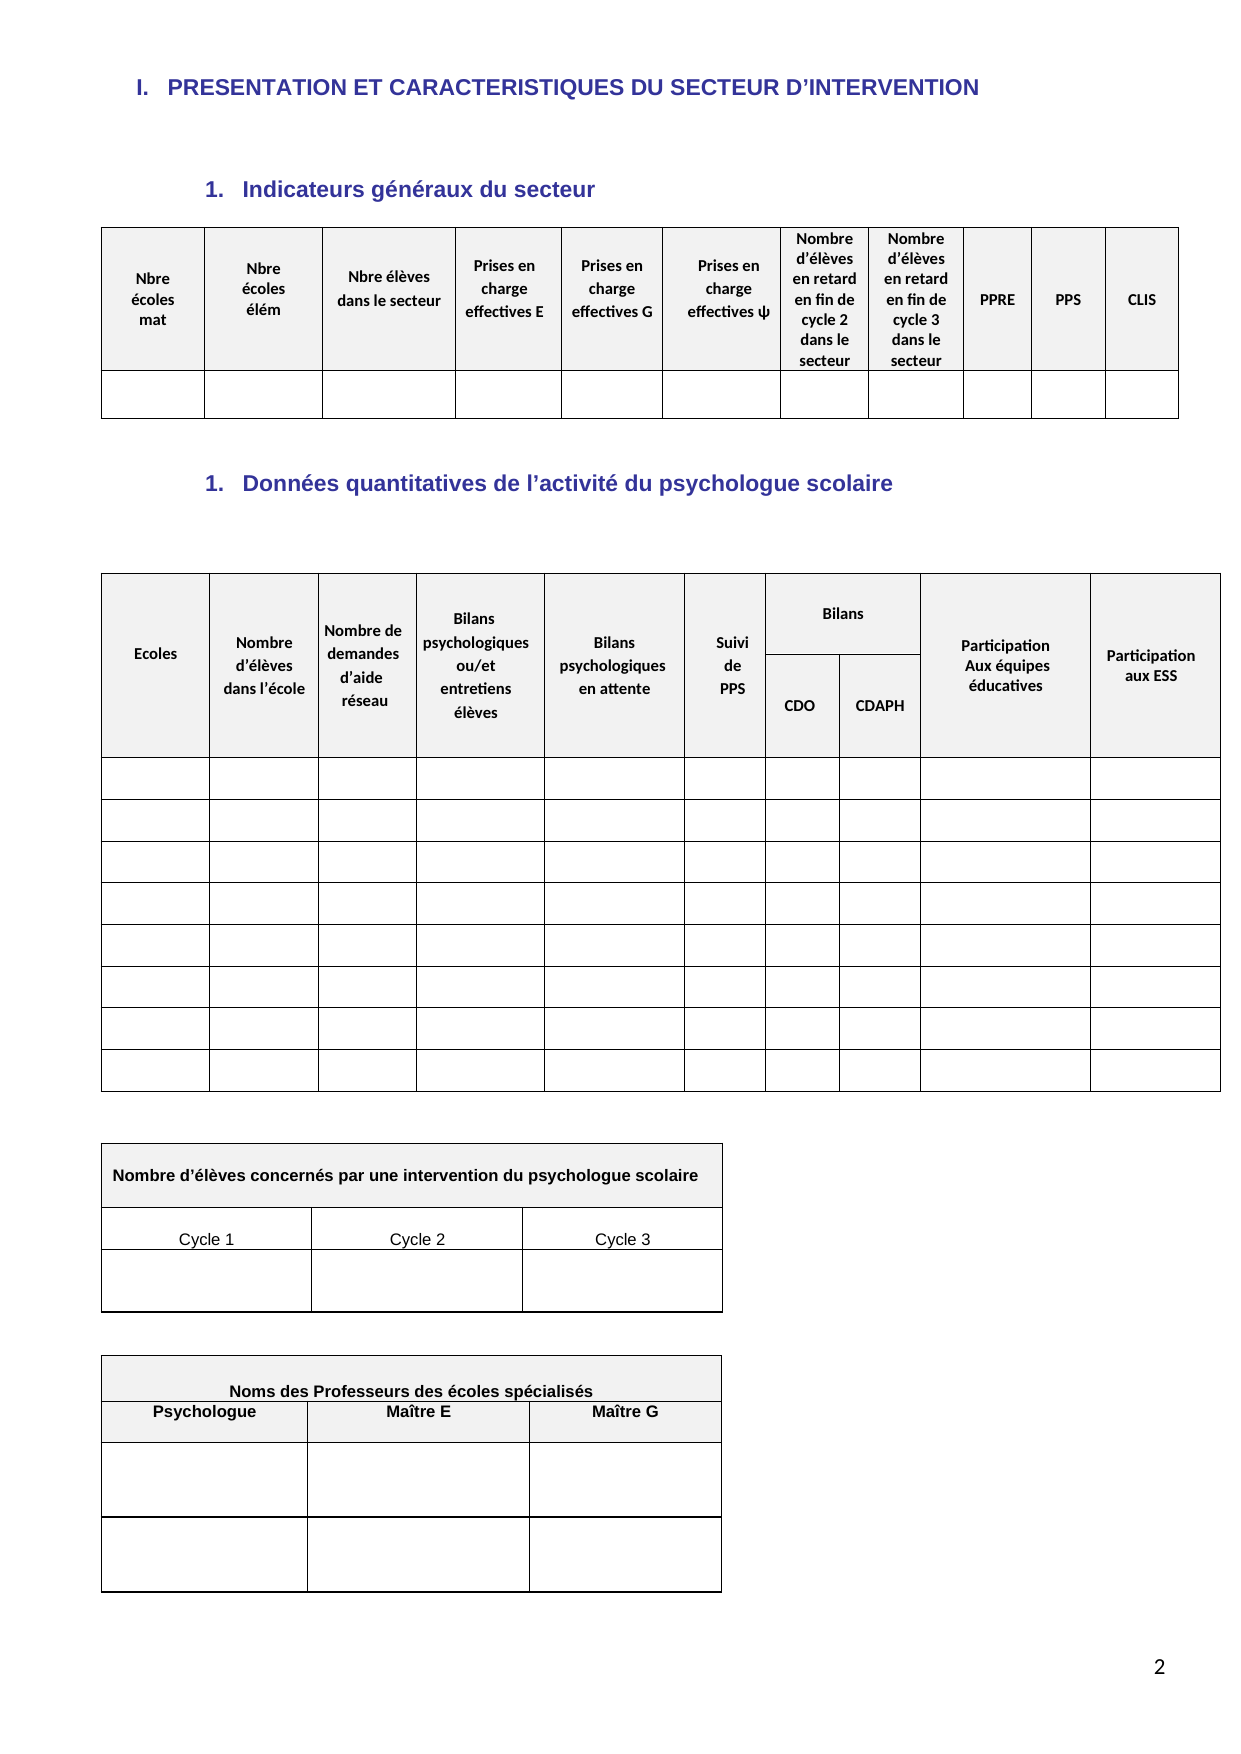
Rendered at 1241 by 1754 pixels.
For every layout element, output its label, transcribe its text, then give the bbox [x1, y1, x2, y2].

table_header PPRE [964, 228, 1031, 370]
table_cell [102, 1518, 307, 1591]
table_cell [766, 1008, 839, 1049]
table_cell [417, 842, 544, 882]
table_cell [1091, 1008, 1220, 1049]
table_cell [1106, 371, 1178, 418]
table_header Nbre écoles mat [102, 228, 204, 370]
table_cell [319, 1008, 416, 1049]
table_cell [530, 1443, 721, 1516]
table_cell [308, 1443, 529, 1516]
table_cell [1091, 967, 1220, 1007]
table_cell [921, 883, 1090, 924]
table_cell [319, 758, 416, 799]
table_cell [210, 967, 318, 1007]
table_cell Psychologue [102, 1402, 307, 1442]
table_cell [102, 883, 209, 924]
table_header Nombre d’élèves en retard en fin de cycle 3 dans le secteur [869, 228, 963, 370]
table_cell Cycle 2 [312, 1208, 522, 1249]
table_cell [1091, 1050, 1220, 1091]
table_cell [417, 925, 544, 966]
table_cell [308, 1518, 529, 1591]
table_cell CDAPH [840, 655, 920, 757]
table_cell [921, 800, 1090, 841]
table_cell [766, 1050, 839, 1091]
table_cell [1091, 883, 1220, 924]
table_cell [102, 371, 204, 418]
table_cell [319, 842, 416, 882]
table_cell [840, 758, 920, 799]
table_cell [921, 1008, 1090, 1049]
table_cell [102, 1443, 307, 1516]
table_cell [685, 1008, 765, 1049]
table_cell [319, 925, 416, 966]
table_cell Cycle 3 [523, 1208, 722, 1249]
table_cell [210, 758, 318, 799]
table_cell [685, 925, 765, 966]
list Indicateurs généraux du secteur [205, 176, 1165, 202]
table_cell [840, 842, 920, 882]
table_cell CDO [766, 655, 839, 757]
table_cell [964, 371, 1031, 418]
table_header Bilans psychologiques en attente [545, 574, 684, 757]
table_cell [685, 967, 765, 1007]
table_cell [840, 925, 920, 966]
table_cell [921, 967, 1090, 1007]
table_cell [685, 883, 765, 924]
table_cell [312, 1250, 522, 1311]
table_header Participation aux ESS [1091, 574, 1220, 757]
table_cell [766, 758, 839, 799]
table_cell [685, 758, 765, 799]
table_header Nombre d’élèves concernés par une intervention du psychologue scolaire [102, 1144, 722, 1207]
table_header Noms des Professeurs des écoles spécialisés [102, 1356, 721, 1401]
table_cell [417, 800, 544, 841]
table_cell [1032, 371, 1105, 418]
table_cell [530, 1518, 721, 1591]
table_cell [417, 1050, 544, 1091]
table_header Bilans [766, 574, 920, 653]
table_cell [205, 371, 322, 418]
table_cell [545, 800, 684, 841]
table_cell [766, 842, 839, 882]
table_cell [545, 925, 684, 966]
table_cell [210, 925, 318, 966]
table_cell [417, 883, 544, 924]
table_cell [869, 371, 963, 418]
table_cell [921, 1050, 1090, 1091]
table_header Bilans psychologiques ou/et entretiens élèves [417, 574, 544, 757]
table_header CLIS [1106, 228, 1178, 370]
table_header PPS [1032, 228, 1105, 370]
table_cell [323, 371, 455, 418]
table_cell [766, 800, 839, 841]
table_cell [1091, 925, 1220, 966]
table_header Nombre d’élèves en retard en fin de cycle 2 dans le secteur [781, 228, 868, 370]
table_header Nbre élèves dans le secteur [323, 228, 455, 370]
table_cell [102, 925, 209, 966]
table_cell Cycle 1 [102, 1208, 311, 1249]
table_cell [766, 883, 839, 924]
table_cell [766, 925, 839, 966]
table_cell [840, 1050, 920, 1091]
table_cell [210, 883, 318, 924]
table_cell [319, 967, 416, 1007]
table_cell [319, 883, 416, 924]
table_cell Maître E [308, 1402, 529, 1442]
table_cell [102, 1008, 209, 1049]
table_cell [545, 883, 684, 924]
table_cell [545, 967, 684, 1007]
table_cell [417, 967, 544, 1007]
table_cell [417, 1008, 544, 1049]
list PRESENTATION ET CARACTERISTIQUES DU SECTEUR D’INTERVENTION [149, 74, 1165, 100]
table_header Nbre écoles élém [205, 228, 322, 370]
table_cell [319, 800, 416, 841]
table_cell [685, 842, 765, 882]
table_cell [921, 925, 1090, 966]
table_cell [921, 758, 1090, 799]
table_header Nombre d’élèves dans l’école [210, 574, 318, 757]
table_header Suivi de PPS [685, 574, 765, 757]
table_cell [102, 1250, 311, 1311]
table_cell [840, 967, 920, 1007]
table_cell [1091, 842, 1220, 882]
table_cell [102, 800, 209, 841]
table_header Participation Aux équipes éducatives [921, 574, 1090, 757]
table_cell [210, 1050, 318, 1091]
table_cell [545, 758, 684, 799]
table_cell [766, 967, 839, 1007]
table_cell [102, 1050, 209, 1091]
table_cell [210, 842, 318, 882]
table_cell [840, 1008, 920, 1049]
table_header Prises en charge effectives ψ [663, 228, 780, 370]
list Données quantitatives de l’activité du psychologue scolaire [205, 470, 1165, 497]
table_cell [685, 1050, 765, 1091]
table_cell [319, 1050, 416, 1091]
table_cell [562, 371, 662, 418]
table_cell [210, 800, 318, 841]
table_cell [545, 842, 684, 882]
table_header Prises en charge effectives G [562, 228, 662, 370]
table_cell [102, 967, 209, 1007]
table_cell [1091, 758, 1220, 799]
table_header Prises en charge effectives E [456, 228, 561, 370]
table_cell [456, 371, 561, 418]
table_cell [840, 883, 920, 924]
table_cell [840, 800, 920, 841]
table_cell [545, 1050, 684, 1091]
table_cell [685, 800, 765, 841]
table_cell [417, 758, 544, 799]
table_header Ecoles [102, 574, 209, 757]
table_header Nombre de demandes d’aide réseau [319, 574, 416, 757]
table_cell [523, 1250, 722, 1311]
table_cell [545, 1008, 684, 1049]
table_cell [210, 1008, 318, 1049]
table_cell [1091, 800, 1220, 841]
table_cell [781, 371, 868, 418]
table_cell [102, 758, 209, 799]
table_cell Maître G [530, 1402, 721, 1442]
table_cell [921, 842, 1090, 882]
table_cell [102, 842, 209, 882]
table_cell [663, 371, 780, 418]
